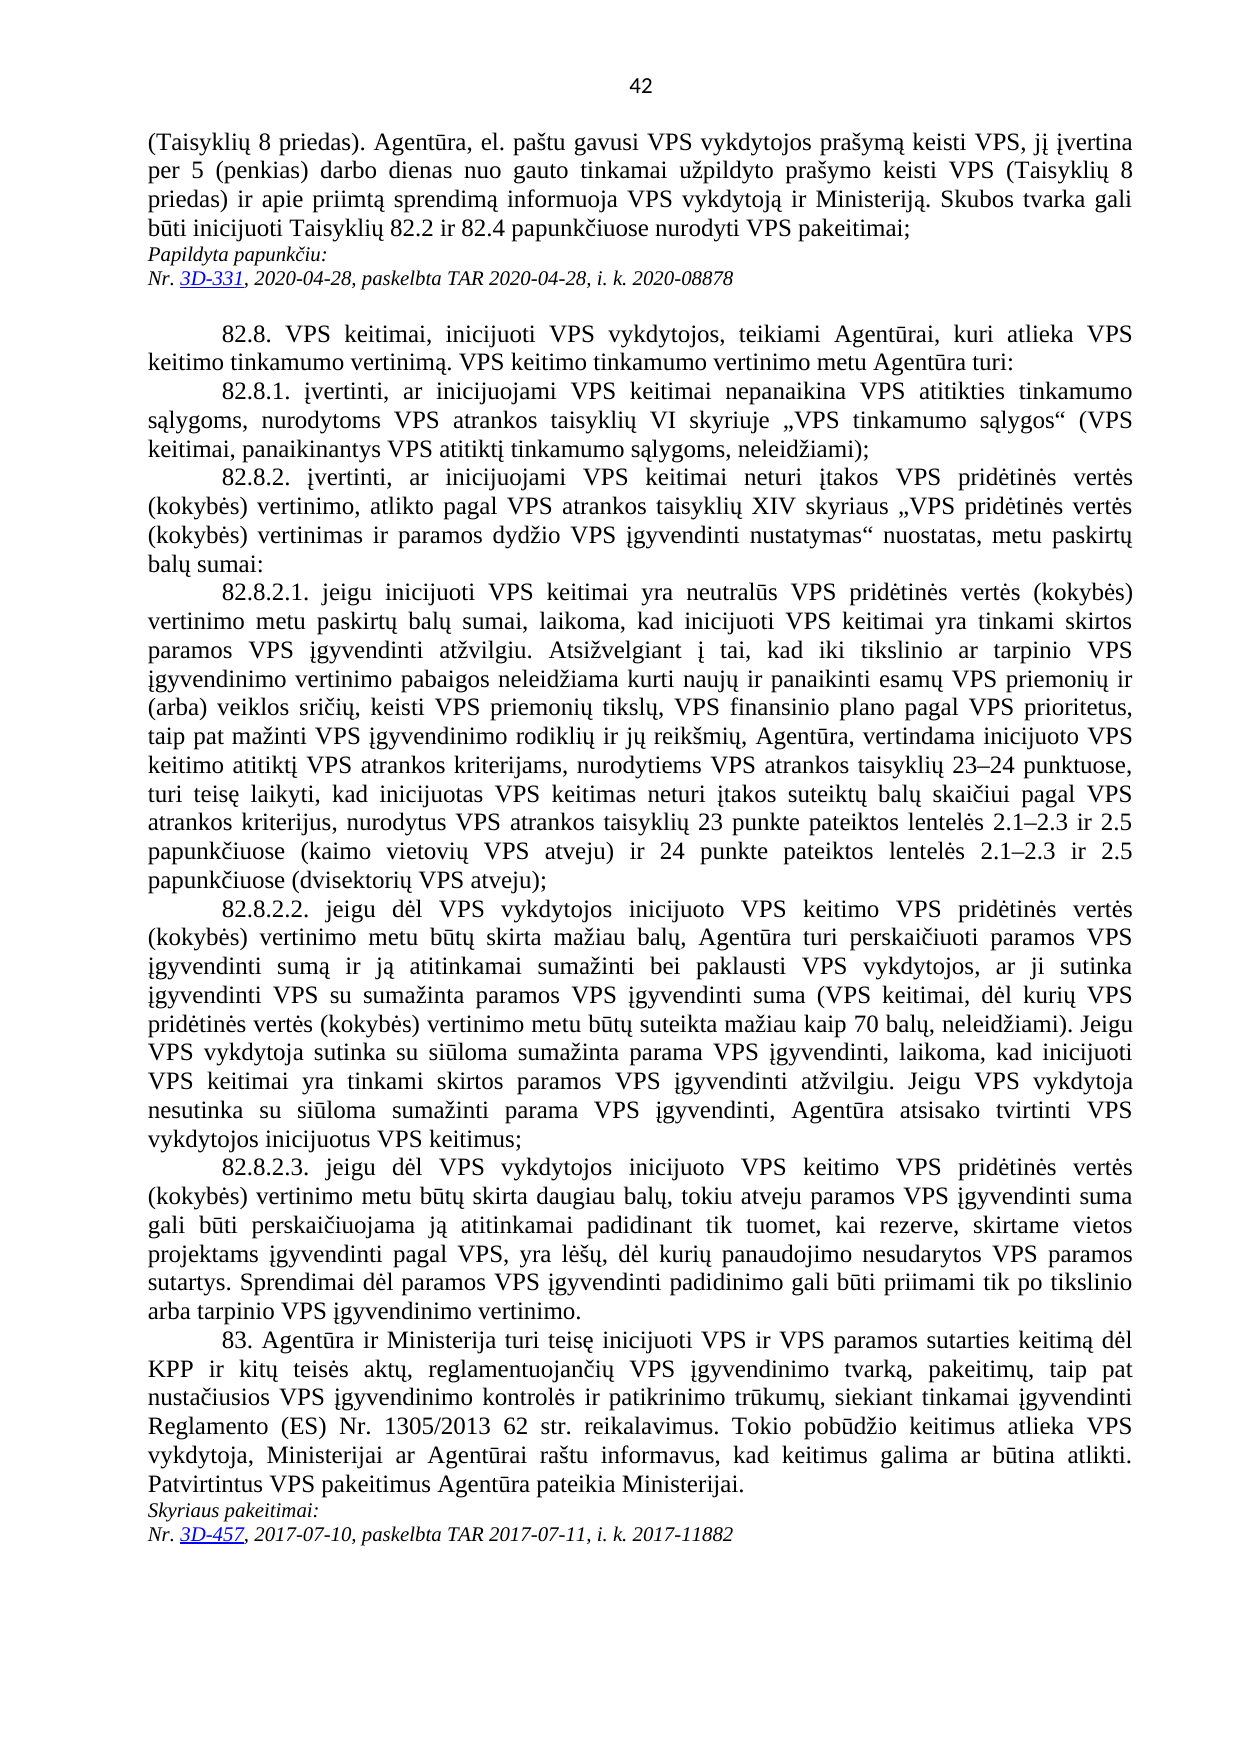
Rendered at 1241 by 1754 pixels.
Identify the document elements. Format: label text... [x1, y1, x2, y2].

text 82.8.2.3. jeigu dėl VPS vykdytojos inicijuoto VPS keitimo VPS pridėtinės vertės (kokybės) vertinimo metu būtų skirta daugiau balų, tokiu atveju paramos VPS įgyvendinti suma gali būti perskaičiuojama ją atitinkamai padidinant tik tuomet, kai rezerve, skirtame vietos projektams įgyvendinti pagal VPS, yra lėšų, dėl kurių panaudojimo nesudarytos VPS paramos sutartys. Sprendimai dėl paramos VPS įgyvendinti padidinimo gali būti priimami tik po tikslinio arba tarpinio VPS įgyvendinimo vertinimo. [148, 1152, 1134, 1325]
text Papildyta papunkčiu: [148, 242, 1134, 266]
text Nr. 3D-457, 2017-07-10, paskelbta TAR 2017-07-11, i. k. 2017-11882 [148, 1522, 1134, 1546]
text 82.8.1. įvertinti, ar inicijuojami VPS keitimai nepanaikina VPS atitikties tinkamumo sąlygoms, nurodytoms VPS atrankos taisyklių VI skyriuje „VPS tinkamumo sąlygos“ (VPS keitimai, panaikinantys VPS atitiktį tinkamumo sąlygoms, neleidžiami); [148, 376, 1134, 462]
text Skyriaus pakeitimai: [148, 1497, 1134, 1522]
text 83. Agentūra ir Ministerija turi teisę inicijuoti VPS ir VPS paramos sutarties keitimą dėl KPP ir kitų teisės aktų, reglamentuojančių VPS įgyvendinimo tvarką, pakeitimų, taip pat nustačiusios VPS įgyvendinimo kontrolės ir patikrinimo trūkumų, siekiant tinkamai įgyvendinti Reglamento (ES) Nr. 1305/2013 62 str. reikalavimus. Tokio pobūdžio keitimus atlieka VPS vykdytoja, Ministerijai ar Agentūrai raštu informavus, kad keitimus galima ar būtina atlikti. Patvirtintus VPS pakeitimus Agentūra pateikia Ministerijai. [148, 1325, 1134, 1497]
text 82.8.2. įvertinti, ar inicijuojami VPS keitimai neturi įtakos VPS pridėtinės vertės (kokybės) vertinimo, atlikto pagal VPS atrankos taisyklių XIV skyriaus „VPS pridėtinės vertės (kokybės) vertinimas ir paramos dydžio VPS įgyvendinti nustatymas“ nuostatas, metu paskirtų balų sumai: [148, 462, 1134, 577]
text 82.8.2.1. jeigu inicijuoti VPS keitimai yra neutralūs VPS pridėtinės vertės (kokybės) vertinimo metu paskirtų balų sumai, laikoma, kad inicijuoti VPS keitimai yra tinkami skirtos paramos VPS įgyvendinti atžvilgiu. Atsižvelgiant į tai, kad iki tikslinio ar tarpinio VPS įgyvendinimo vertinimo pabaigos neleidžiama kurti naujų ir panaikinti esamų VPS priemonių ir (arba) veiklos sričių, keisti VPS priemonių tikslų, VPS finansinio plano pagal VPS prioritetus, taip pat mažinti VPS įgyvendinimo rodiklių ir jų reikšmių, Agentūra, vertindama inicijuoto VPS keitimo atitiktį VPS atrankos kriterijams, nurodytiems VPS atrankos taisyklių 23–24 punktuose, turi teisę laikyti, kad inicijuotas VPS keitimas neturi įtakos suteiktų balų skaičiui pagal VPS atrankos kriterijus, nurodytus VPS atrankos taisyklių 23 punkte pateiktos lentelės 2.1–2.3 ir 2.5 papunkčiuose (kaimo vietovių VPS atveju) ir 24 punkte pateiktos lentelės 2.1–2.3 ir 2.5 papunkčiuose (dvisektorių VPS atveju); [148, 577, 1134, 894]
text 82.8.2.2. jeigu dėl VPS vykdytojos inicijuoto VPS keitimo VPS pridėtinės vertės (kokybės) vertinimo metu būtų skirta mažiau balų, Agentūra turi perskaičiuoti paramos VPS įgyvendinti sumą ir ją atitinkamai sumažinti bei paklausti VPS vykdytojos, ar ji sutinka įgyvendinti VPS su sumažinta paramos VPS įgyvendinti suma (VPS keitimai, dėl kurių VPS pridėtinės vertės (kokybės) vertinimo metu būtų suteikta mažiau kaip 70 balų, neleidžiami). Jeigu VPS vykdytoja sutinka su siūloma sumažinta parama VPS įgyvendinti, laikoma, kad inicijuoti VPS keitimai yra tinkami skirtos paramos VPS įgyvendinti atžvilgiu. Jeigu VPS vykdytoja nesutinka su siūloma sumažinti parama VPS įgyvendinti, Agentūra atsisako tvirtinti VPS vykdytojos inicijuotus VPS keitimus; [148, 894, 1134, 1152]
text Nr. 3D-331, 2020-04-28, paskelbta TAR 2020-04-28, i. k. 2020-08878 [148, 266, 1134, 290]
text 82.8. VPS keitimai, inicijuoti VPS vykdytojos, teikiami Agentūrai, kuri atlieka VPS keitimo tinkamumo vertinimą. VPS keitimo tinkamumo vertinimo metu Agentūra turi: [148, 319, 1134, 376]
text (Taisyklių 8 priedas). Agentūra, el. paštu gavusi VPS vykdytojos prašymą keisti VPS, jį įvertina per 5 (penkias) darbo dienas nuo gauto tinkamai užpildyto prašymo keisti VPS (Taisyklių 8 priedas) ir apie priimtą sprendimą informuoja VPS vykdytoją ir Ministeriją. Skubos tvarka gali būti inicijuoti Taisyklių 82.2 ir 82.4 papunkčiuose nurodyti VPS pakeitimai; [148, 127, 1134, 242]
